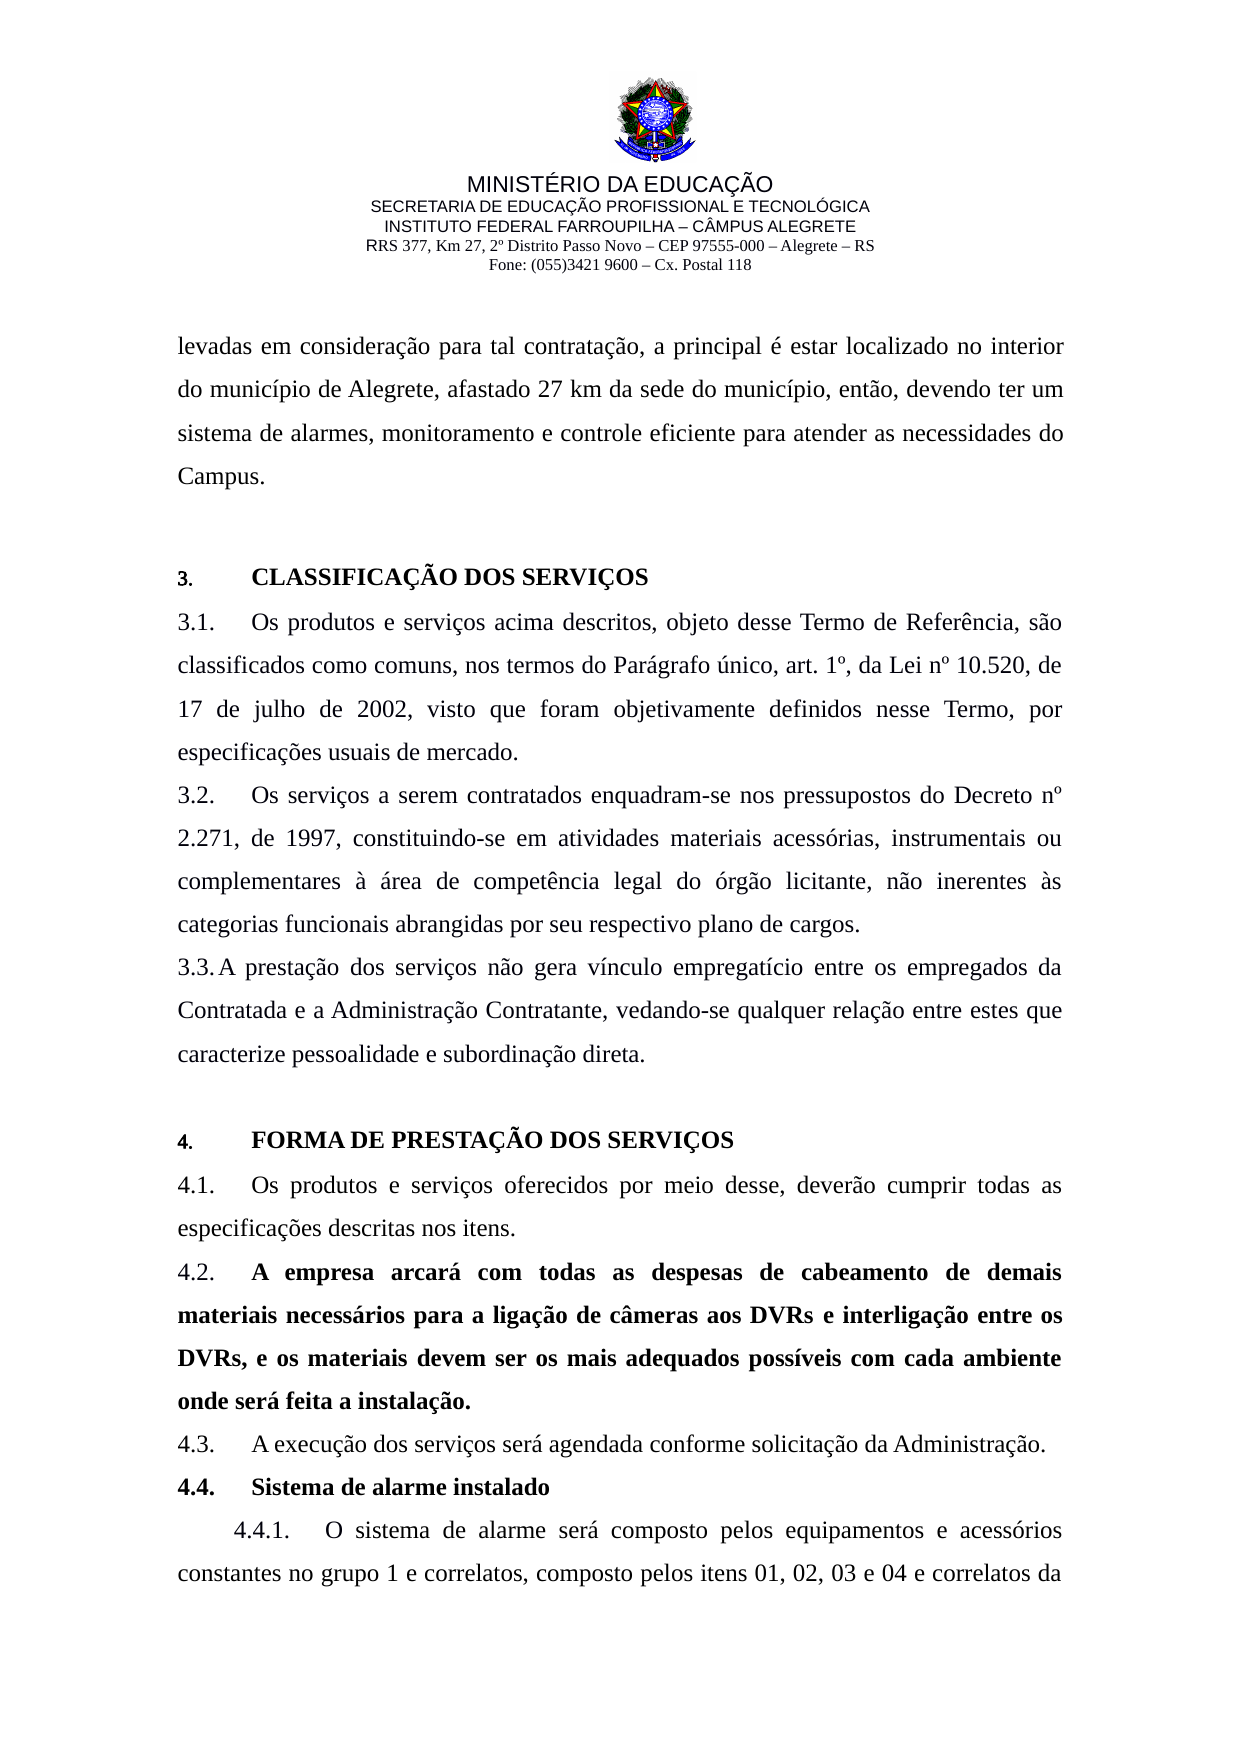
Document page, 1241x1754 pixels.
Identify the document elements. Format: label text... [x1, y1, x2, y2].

picture [608, 71, 697, 163]
list Os produtos e serviços acima descritos, objeto desse Termo de Referência, são classificados como comuns, nos termos do Parágrafo único, art. 1º, da Lei nº 10.520, de 17 de julho de 2002, visto que foram objetivamente definidos nesse Termo, por especificações usuais de mercado. [177, 607, 1063, 766]
list FORMA DE PRESTAÇÃO DOS SERVIÇOS [177, 1125, 1064, 1154]
list Os produtos e serviços oferecidos por meio desse, deverão cumprir todas as especificações descritas nos itens. [177, 1170, 1063, 1242]
list Os serviços a serem contratados enquadram-se nos pressupostos do Decreto nº 2.271, de 1997, constituindo-se em atividades materiais acessórias, instrumentais ou complementares à área de competência legal do órgão licitante, não inerentes às categorias funcionais abrangidas por seu respectivo plano de cargos. [177, 780, 1063, 938]
list A empresa arcará com todas as despesas de cabeamento de demais materiais necessários para a ligação de câmeras aos DVRs e interligação entre os DVRs, e os materiais devem ser os mais adequados possíveis com cada ambiente onde será feita a instalação. [177, 1257, 1063, 1415]
text levadas em consideração para tal contratação, a principal é estar localizado no interior do município de Alegrete, afastado 27 km da sede do município, então, devendo ter um sistema de alarmes, monitoramento e controle eficiente para atender as necessidades do Campus. [177, 331, 1064, 489]
list O sistema de alarme será composto pelos equipamentos e acessórios constantes no grupo 1 e correlatos, composto pelos itens 01, 02, 03 e 04 e correlatos da [177, 1515, 1063, 1587]
list A execução dos serviços será agendada conforme solicitação da Administração. [177, 1429, 1063, 1458]
list CLASSIFICAÇÃO DOS SERVIÇOS [177, 562, 1064, 591]
list A prestação dos serviços não gera vínculo empregatício entre os empregados da Contratada e a Administração Contratante, vedando-se qualquer relação entre estes que caracterize pessoalidade e subordinação direta. [177, 952, 1063, 1067]
list Sistema de alarme instalado [177, 1472, 1063, 1501]
